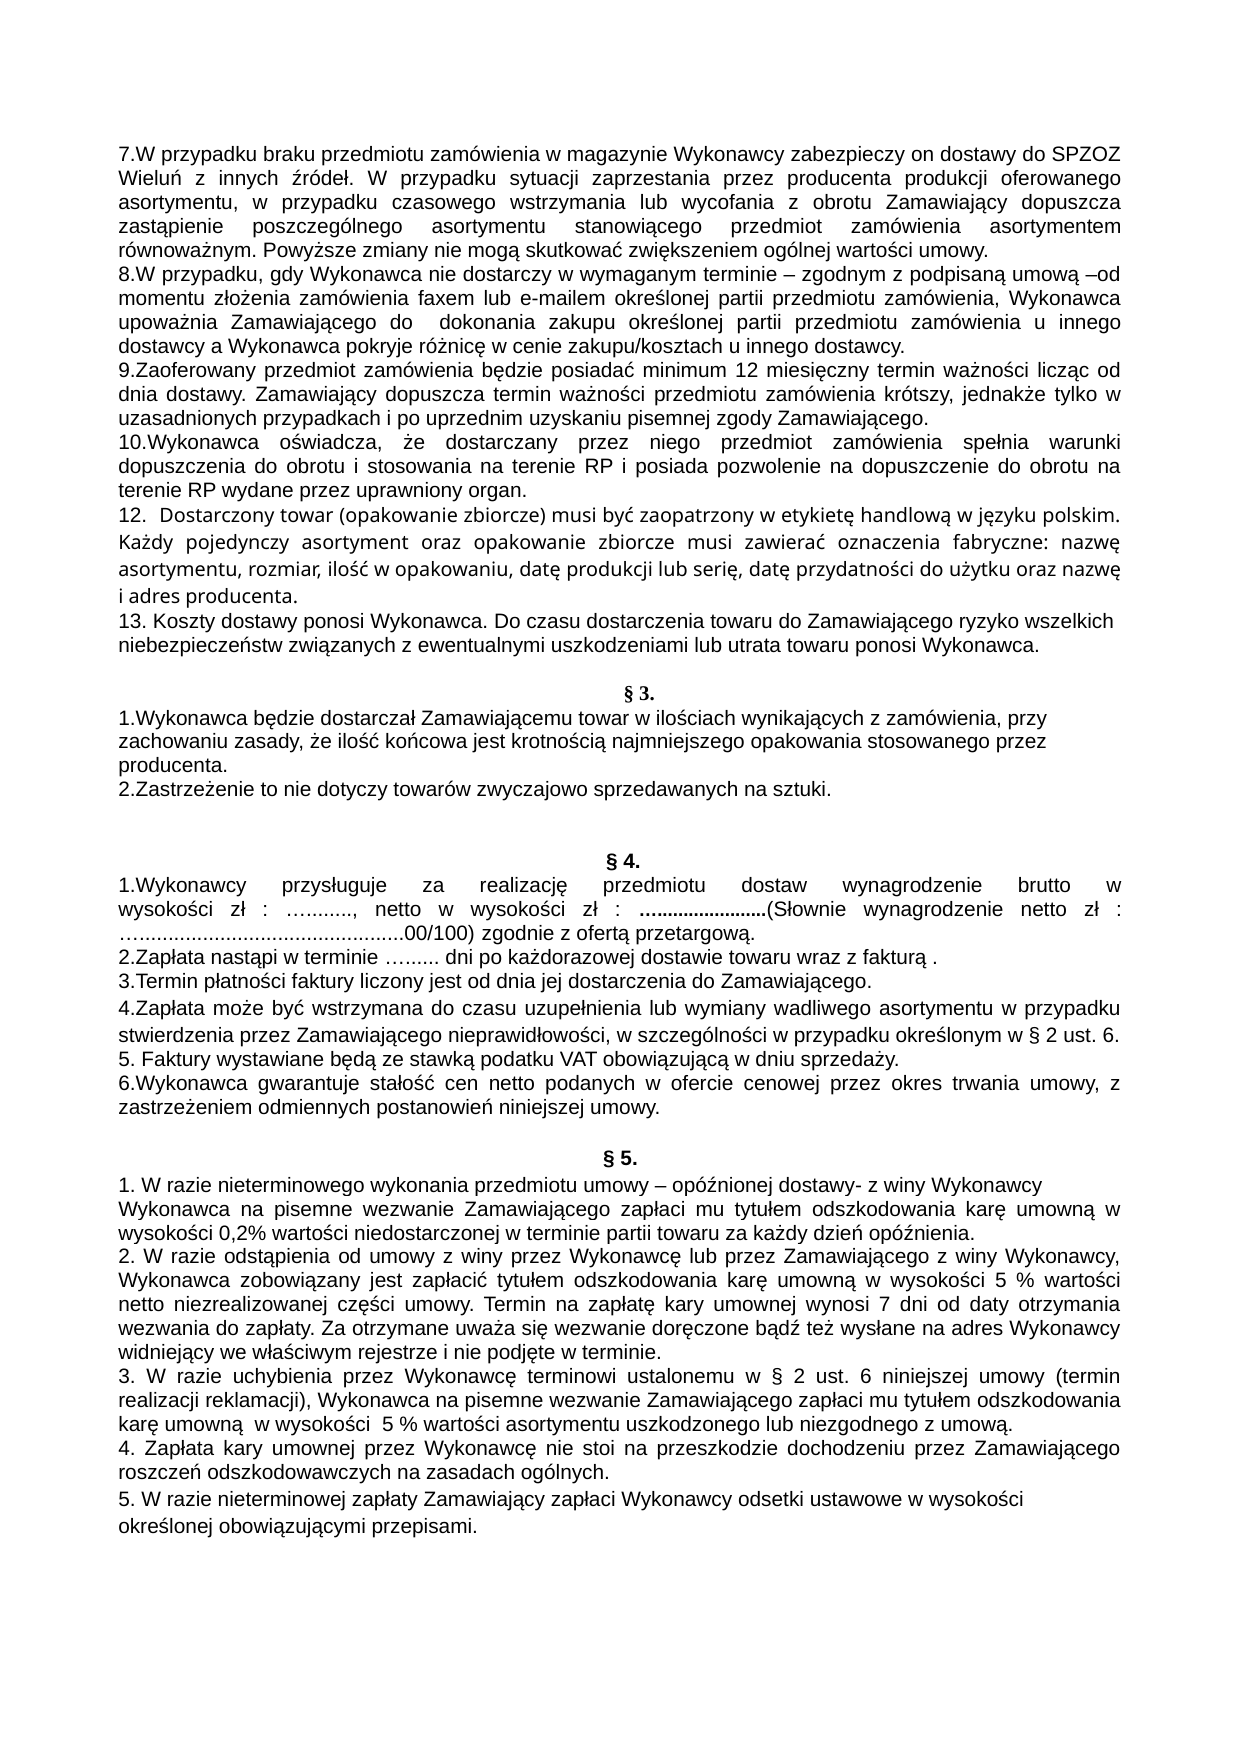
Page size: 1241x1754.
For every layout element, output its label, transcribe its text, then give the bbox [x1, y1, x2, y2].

text 6.Wykonawca gwarantuje stałość cen netto podanych w ofercie cenowej przez okres trwania umowy, z zastrzeżeniem odmiennych postanowień niniejszej umowy. [118, 1071, 1122, 1119]
text 5. Faktury wystawiane będą ze stawką podatku VAT obowiązującą w dniu sprzedaży. [118, 1047, 1122, 1071]
text 2.Zastrzeżenie to nie dotyczy towarów zwyczajowo sprzedawanych na sztuki. [118, 777, 1122, 801]
text 2.Zapłata nastąpi w terminie …...... dni po każdorazowej dostawie towaru wraz z fakturą . [118, 945, 1122, 969]
text określonej obowiązującymi przepisami. [118, 1511, 1122, 1538]
text 1.Wykonawca będzie dostarczał Zamawiającemu towar w ilościach wynikających z zamówienia, przy zachowaniu zasady, że ilość końcowa jest krotnością najmniejszego opakowania stosowanego przez producenta. [118, 705, 1122, 777]
text 10.Wykonawca oświadcza, że dostarczany przez niego przedmiot zamówienia spełnia warunki dopuszczenia do obrotu i stosowania na terenie RP i posiada pozwolenie na dopuszczenie do obrotu na terenie RP wydane przez uprawniony organ. [118, 429, 1122, 501]
text § 5. [118, 1143, 1122, 1169]
text § 4. [118, 849, 1122, 873]
text 4. Zapłata kary umownej przez Wykonawcę nie stoi na przeszkodzie dochodzeniu przez Zamawiającego roszczeń odszkodowawczych na zasadach ogólnych. [118, 1436, 1122, 1484]
text 9.Zaoferowany przedmiot zamówienia będzie posiadać minimum 12 miesięczny termin ważności licząc od dnia dostawy. Zamawiający dopuszcza termin ważności przedmiotu zamówienia krótszy, jednakże tylko w uzasadnionych przypadkach i po uprzednim uzyskaniu pisemnej zgody Zamawiającego. [118, 358, 1122, 429]
text 8.W przypadku, gdy Wykonawca nie dostarczy w wymaganym terminie – zgodnym z podpisaną umową –od momentu złożenia zamówienia faxem lub e-mailem określonej partii przedmiotu zamówienia, Wykonawca upoważnia Zamawiającego do dokonania zakupu określonej partii przedmiotu zamówienia u innego dostawcy a Wykonawca pokryje różnicę w cenie zakupu/kosztach u innego dostawcy. [118, 262, 1122, 358]
text 12. Dostarczony towar (opakowanie zbiorcze) musi być zaopatrzony w etykietę handlową w języku polskim. Każdy pojedynczy asortyment oraz opakowanie zbiorcze musi zawierać oznaczenia fabryczne: nazwę asortymentu, rozmiar, ilość w opakowaniu, datę produkcji lub serię, datę przydatności do użytku oraz nazwę i adres producenta. [118, 501, 1122, 609]
text § 3. [156, 681, 1122, 705]
text 13. Koszty dostawy ponosi Wykonawca. Do czasu dostarczenia towaru do Zamawiającego ryzyko wszelkich niebezpieczeństw związanych z ewentualnymi uszkodzeniami lub utrata towaru ponosi Wykonawca. [118, 609, 1122, 657]
text 3. W razie uchybienia przez Wykonawcę terminowi ustalonemu w § 2 ust. 6 niniejszej umowy (termin realizacji reklamacji), Wykonawca na pisemne wezwanie Zamawiającego zapłaci mu tytułem odszkodowania karę umowną w wysokości 5 % wartości asortymentu uszkodzonego lub niezgodnego z umową. [118, 1364, 1122, 1436]
text 5. W razie nieterminowej zapłaty Zamawiający zapłaci Wykonawcy odsetki ustawowe w wysokości [118, 1484, 1122, 1511]
text 1.Wykonawcy przysługuje za realizację przedmiotu dostaw wynagrodzenie brutto w wysokości zł : …........, netto w wysokości zł : ….....................(Słownie wynagrodzenie netto zł : …..............................................00/100) zgodnie z ofertą przetargową. [118, 873, 1122, 945]
text Wykonawca na pisemne wezwanie Zamawiającego zapłaci mu tytułem odszkodowania karę umowną w wysokości 0,2% wartości niedostarczonej w terminie partii towaru za każdy dzień opóźnienia. [118, 1196, 1122, 1244]
text 1. W razie nieterminowego wykonania przedmiotu umowy – opóźnionej dostawy- z winy Wykonawcy [118, 1169, 1122, 1196]
text 7.W przypadku braku przedmiotu zamówienia w magazynie Wykonawcy zabezpieczy on dostawy do SPZOZ Wieluń z innych źródeł. W przypadku sytuacji zaprzestania przez producenta produkcji oferowanego asortymentu, w przypadku czasowego wstrzymania lub wycofania z obrotu Zamawiający dopuszcza zastąpienie poszczególnego asortymentu stanowiącego przedmiot zamówienia asortymentem równoważnym. Powyższe zmiany nie mogą skutkować zwiększeniem ogólnej wartości umowy. [118, 142, 1122, 262]
text 2. W razie odstąpienia od umowy z winy przez Wykonawcę lub przez Zamawiającego z winy Wykonawcy, Wykonawca zobowiązany jest zapłacić tytułem odszkodowania karę umowną w wysokości 5 % wartości netto niezrealizowanej części umowy. Termin na zapłatę kary umownej wynosi 7 dni od daty otrzymania wezwania do zapłaty. Za otrzymane uważa się wezwanie doręczone bądź też wysłane na adres Wykonawcy widniejący we właściwym rejestrze i nie podjęte w terminie. [118, 1244, 1122, 1364]
text 3.Termin płatności faktury liczony jest od dnia jej dostarczenia do Zamawiającego. [118, 969, 1122, 993]
text 4.Zapłata może być wstrzymana do czasu uzupełnienia lub wymiany wadliwego asortymentu w przypadku stwierdzenia przez Zamawiającego nieprawidłowości, w szczególności w przypadku określonym w § 2 ust. 6. [118, 993, 1122, 1047]
